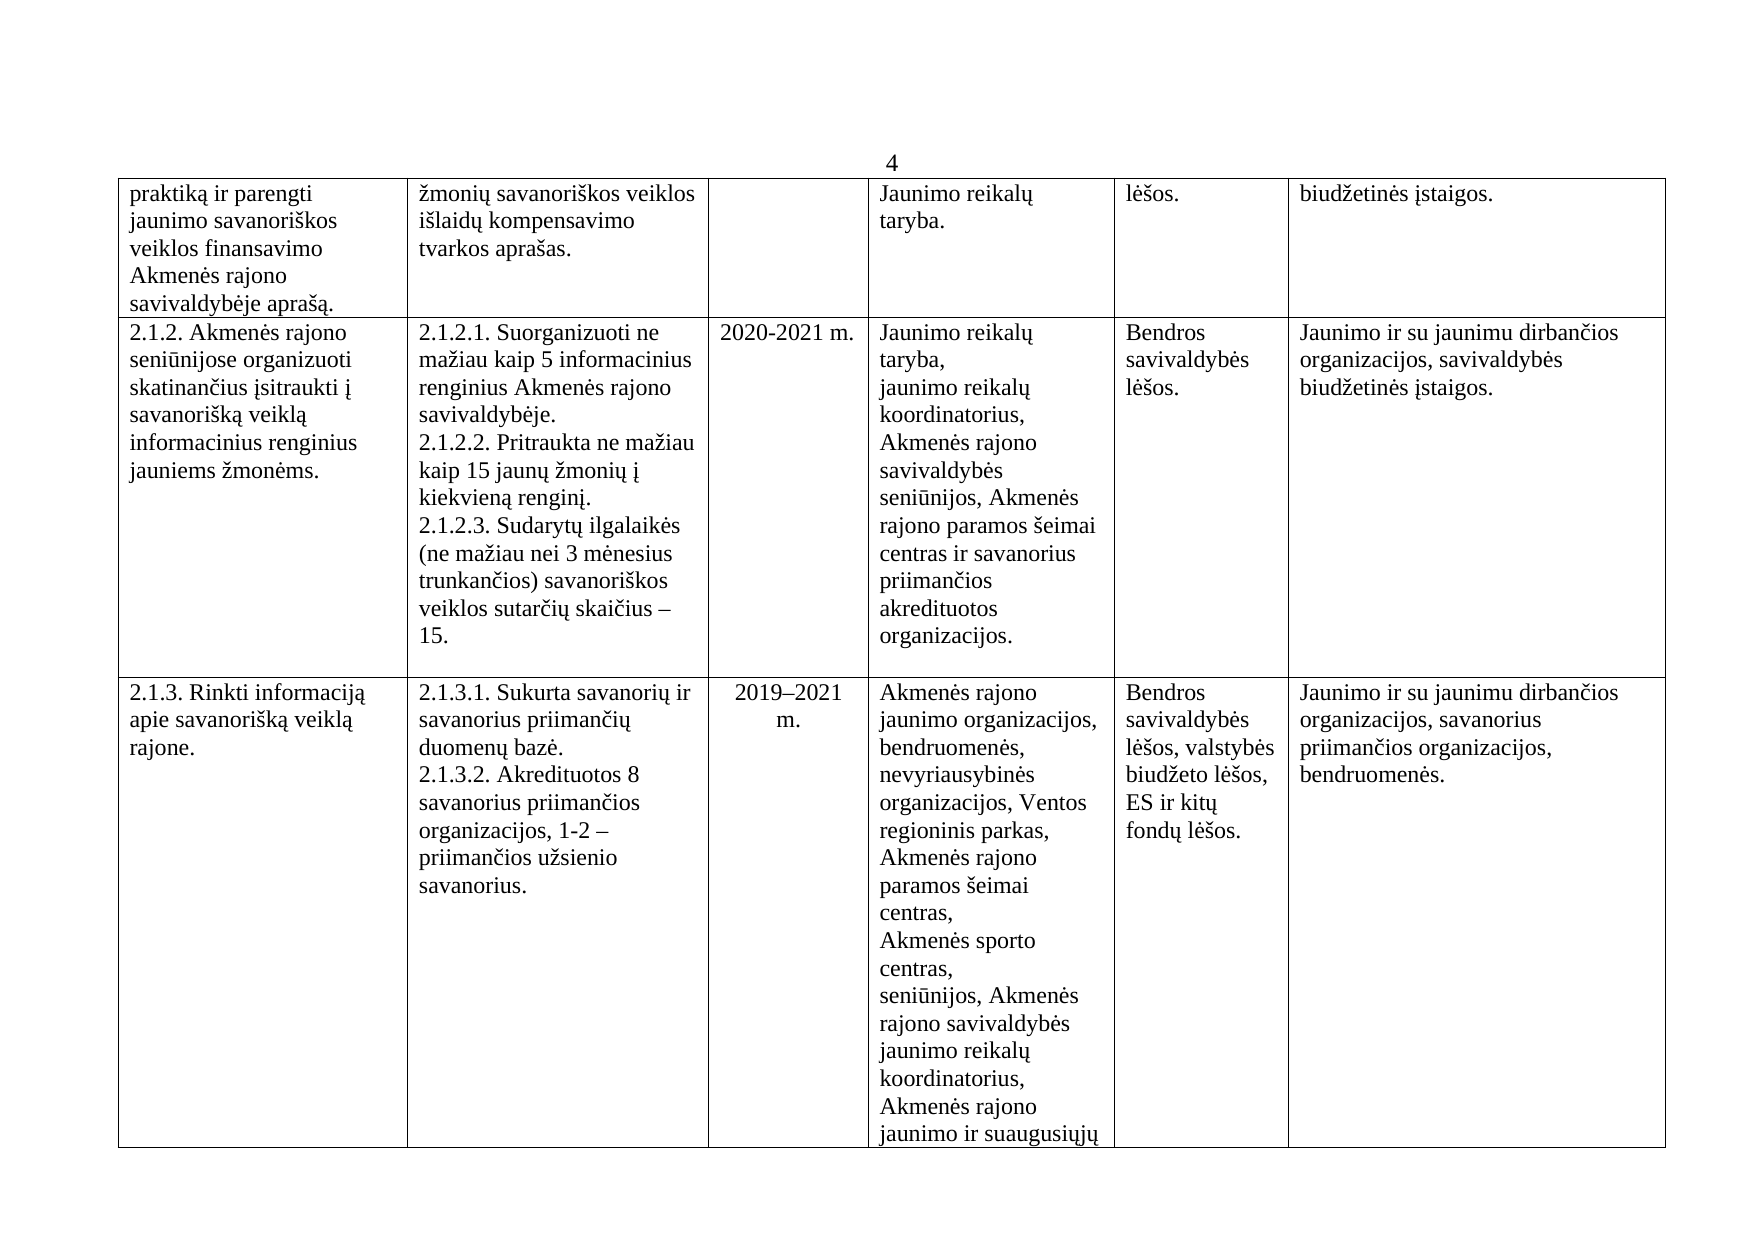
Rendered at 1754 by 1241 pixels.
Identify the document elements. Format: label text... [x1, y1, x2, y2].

table_cell 2.1.2. Akmenės rajono seniūnijose organizuoti skatinančius įsitraukti į savanorišką veiklą informacinius renginius jauniems žmonėms. [119, 318, 407, 677]
table_cell Jaunimo reikalų taryba, jaunimo reikalų koordinatorius, Akmenės rajono savivaldybės seniūnijos, Akmenės rajono paramos šeimai centras ir savanorius priimančios akredituotos organizacijos. [869, 318, 1114, 677]
table_cell žmonių savanoriškos veiklos išlaidų kompensavimo tvarkos aprašas. [408, 179, 708, 317]
table_cell Jaunimo reikalų taryba. [869, 179, 1114, 317]
table_cell praktiką ir parengti jaunimo savanoriškos veiklos finansavimo Akmenės rajono savivaldybėje aprašą. [119, 179, 407, 317]
table_cell 2.1.3. Rinkti informaciją apie savanorišką veiklą rajone. [119, 678, 407, 1147]
table_cell Jaunimo ir su jaunimu dirbančios organizacijos, savivaldybės biudžetinės įstaigos. [1289, 318, 1665, 677]
table_cell lėšos. [1115, 179, 1288, 317]
table_cell biudžetinės įstaigos. [1289, 179, 1665, 317]
table_cell 2020-2021 m. [709, 318, 868, 677]
table_cell [709, 179, 868, 317]
table_cell 2019–2021 m. [709, 678, 868, 1147]
table_cell 2.1.2.1. Suorganizuoti ne mažiau kaip 5 informacinius renginius Akmenės rajono savivaldybėje. 2.1.2.2. Pritraukta ne mažiau kaip 15 jaunų žmonių į kiekvieną renginį. 2.1.2.3. Sudarytų ilgalaikės (ne mažiau nei 3 mėnesius trunkančios) savanoriškos veiklos sutarčių skaičius – 15. [408, 318, 708, 677]
table_cell Bendros savivaldybės lėšos, valstybės biudžeto lėšos, ES ir kitų fondų lėšos. [1115, 678, 1288, 1147]
table_cell Bendros savivaldybės lėšos. [1115, 318, 1288, 677]
table_cell 2.1.3.1. Sukurta savanorių ir savanorius priimančių duomenų bazė. 2.1.3.2. Akredituotos 8 savanorius priimančios organizacijos, 1-2 – priimančios užsienio savanorius. [408, 678, 708, 1147]
table_cell Jaunimo ir su jaunimu dirbančios organizacijos, savanorius priimančios organizacijos, bendruomenės. [1289, 678, 1665, 1147]
table_cell Akmenės rajono jaunimo organizacijos, bendruomenės, nevyriausybinės organizacijos, Ventos regioninis parkas, Akmenės rajono paramos šeimai centras, Akmenės sporto centras, seniūnijos, Akmenės rajono savivaldybės jaunimo reikalų koordinatorius, Akmenės rajono jaunimo ir suaugusiųjų [869, 678, 1114, 1147]
